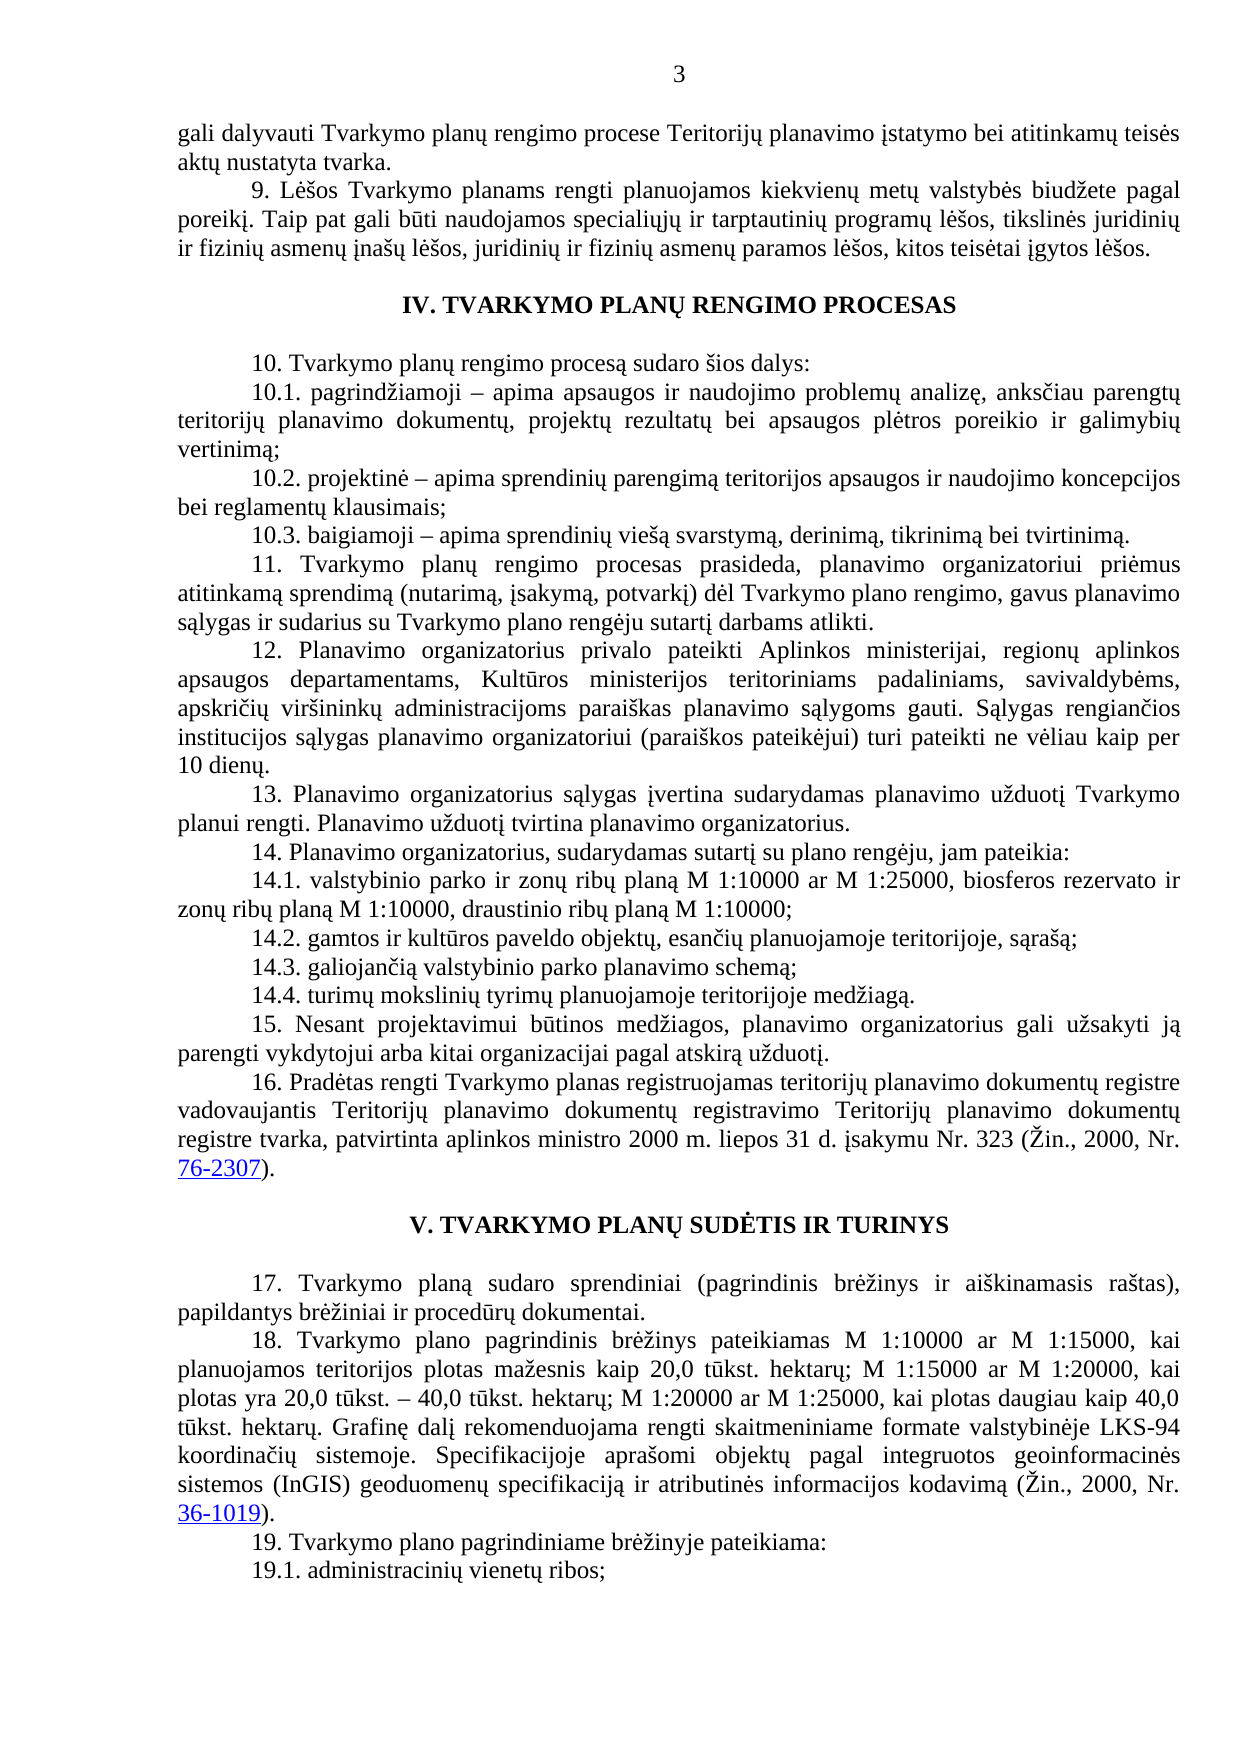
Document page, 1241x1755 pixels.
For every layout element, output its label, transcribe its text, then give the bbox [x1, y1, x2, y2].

text 10.1. pagrindžiamoji – apima apsaugos ir naudojimo problemų analizę, anksčiau parengtų teritorijų planavimo dokumentų, projektų rezultatų bei apsaugos plėtros poreikio ir galimybių vertinimą; [177, 377, 1181, 463]
text 19.1. administracinių vienetų ribos; [177, 1556, 1181, 1584]
text 10. Tvarkymo planų rengimo procesą sudaro šios dalys: [177, 348, 1181, 377]
text 14.3. galiojančią valstybinio parko planavimo schemą; [177, 952, 1181, 981]
text 12. Planavimo organizatorius privalo pateikti Aplinkos ministerijai, regionų aplinkos apsaugos departamentams, Kultūros ministerijos teritoriniams padaliniams, savivaldybėms, apskričių viršininkų administracijoms paraiškas planavimo sąlygoms gauti. Sąlygas rengiančios institucijos sąlygas planavimo organizatoriui (paraiškos pateikėjui) turi pateikti ne vėliau kaip per 10 dienų. [177, 636, 1181, 779]
text 14.1. valstybinio parko ir zonų ribų planą M 1:10000 ar M 1:25000, biosferos rezervato ir zonų ribų planą M 1:10000, draustinio ribų planą M 1:10000; [177, 866, 1181, 923]
text 9. Lėšos Tvarkymo planams rengti planuojamos kiekvienų metų valstybės biudžete pagal poreikį. Taip pat gali būti naudojamos specialiųjų ir tarptautinių programų lėšos, tikslinės juridinių ir fizinių asmenų įnašų lėšos, juridinių ir fizinių asmenų paramos lėšos, kitos teisėtai įgytos lėšos. [177, 176, 1181, 262]
text 17. Tvarkymo planą sudaro sprendiniai (pagrindinis brėžinys ir aiškinamasis raštas), papildantys brėžiniai ir procedūrų dokumentai. [177, 1268, 1181, 1326]
text 11. Tvarkymo planų rengimo procesas prasideda, planavimo organizatoriui priėmus atitinkamą sprendimą (nutarimą, įsakymą, potvarkį) dėl Tvarkymo plano rengimo, gavus planavimo sąlygas ir sudarius su Tvarkymo plano rengėju sutartį darbams atlikti. [177, 549, 1181, 636]
text 14. Planavimo organizatorius, sudarydamas sutartį su plano rengėju, jam pateikia: [177, 837, 1181, 866]
text 14.2. gamtos ir kultūros paveldo objektų, esančių planuojamoje teritorijoje, sąrašą; [177, 923, 1181, 952]
text gali dalyvauti Tvarkymo planų rengimo procese Teritorijų planavimo įstatymo bei atitinkamų teisės aktų nustatyta tvarka. [177, 118, 1181, 176]
text 13. Planavimo organizatorius sąlygas įvertina sudarydamas planavimo užduotį Tvarkymo planui rengti. Planavimo užduotį tvirtina planavimo organizatorius. [177, 779, 1181, 837]
text 18. Tvarkymo plano pagrindinis brėžinys pateikiamas M 1:10000 ar M 1:15000, kai planuojamos teritorijos plotas mažesnis kaip 20,0 tūkst. hektarų; M 1:15000 ar M 1:20000, kai plotas yra 20,0 tūkst. – 40,0 tūkst. hektarų; M 1:20000 ar M 1:25000, kai plotas daugiau kaip 40,0 tūkst. hektarų. Grafinę dalį rekomenduojama rengti skaitmeniniame formate valstybinėje LKS-94 koordinačių sistemoje. Specifikacijoje aprašomi objektų pagal integruotos geoinformacinės sistemos (InGIS) geoduomenų specifikaciją ir atributinės informacijos kodavimą (Žin., 2000, Nr. 36-1019). [177, 1326, 1181, 1527]
text 19. Tvarkymo plano pagrindiniame brėžinyje pateikiama: [177, 1527, 1181, 1556]
text V. TVARKYMO PLANŲ SUDĖTIS IR TURINYS [177, 1211, 1181, 1239]
text 16. Pradėtas rengti Tvarkymo planas registruojamas teritorijų planavimo dokumentų registre vadovaujantis Teritorijų planavimo dokumentų registravimo Teritorijų planavimo dokumentų registre tvarka, patvirtinta aplinkos ministro 2000 m. liepos 31 d. įsakymu Nr. 323 (Žin., 2000, Nr. 76-2307). [177, 1067, 1181, 1182]
text 15. Nesant projektavimui būtinos medžiagos, planavimo organizatorius gali užsakyti ją parengti vykdytojui arba kitai organizacijai pagal atskirą užduotį. [177, 1009, 1181, 1067]
text 14.4. turimų mokslinių tyrimų planuojamoje teritorijoje medžiagą. [177, 981, 1181, 1009]
text 10.2. projektinė – apima sprendinių parengimą teritorijos apsaugos ir naudojimo koncepcijos bei reglamentų klausimais; [177, 463, 1181, 521]
text IV. TVARKYMO PLANŲ RENGIMO PROCESAS [177, 291, 1181, 319]
text 10.3. baigiamoji – apima sprendinių viešą svarstymą, derinimą, tikrinimą bei tvirtinimą. [177, 521, 1181, 549]
